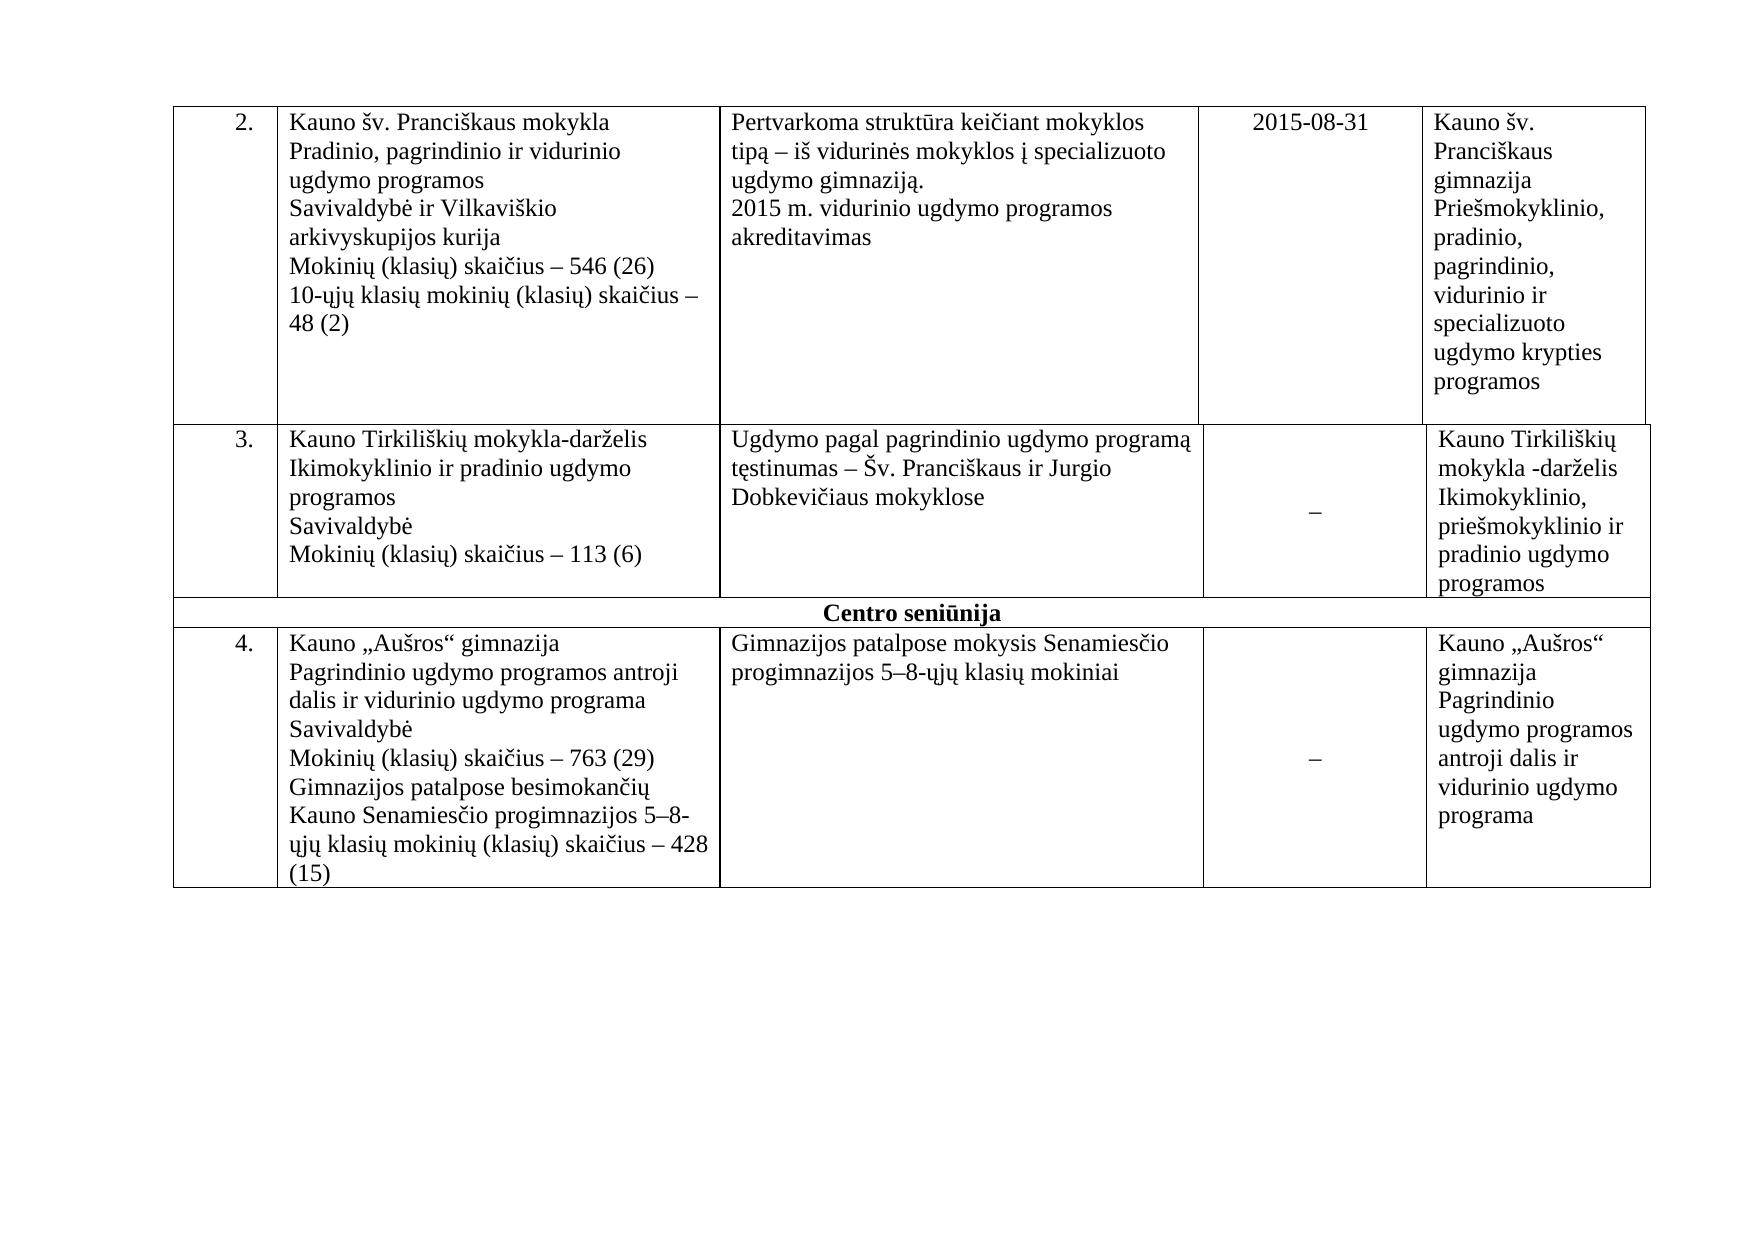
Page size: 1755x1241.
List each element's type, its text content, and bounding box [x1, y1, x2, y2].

table_cell 2015-08-31 [1199, 107, 1422, 423]
table_cell Kauno šv. Pranciškaus mokykla Pradinio, pagrindinio ir vidurinio ugdymo programos Savivaldybė ir Vilkaviškio arkivyskupijos kurija Mokinių (klasių) skaičius – 546 (26) 10-ųjų klasių mokinių (klasių) skaičius – 48 (2) [278, 107, 719, 423]
table_cell 3. [174, 425, 277, 597]
table_cell Ugdymo pagal pagrindinio ugdymo programą tęstinumas – Šv. Pranciškaus ir Jurgio Dobkevičiaus mokyklose [721, 425, 1203, 597]
table_cell Gimnazijos patalpose mokysis Senamiesčio progimnazijos 5–8-ųjų klasių mokiniai [721, 628, 1203, 887]
table_cell Pertvarkoma struktūra keičiant mokyklos tipą – iš vidurinės mokyklos į specializuoto ugdymo gimnaziją. 2015 m. vidurinio ugdymo programos akreditavimas [721, 107, 1198, 423]
table_cell Kauno „Aušros“ gimnazija Pagrindinio ugdymo programos antroji dalis ir vidurinio ugdymo programa [1427, 628, 1650, 887]
table_cell – [1204, 628, 1426, 887]
table_cell Kauno „Aušros“ gimnazija Pagrindinio ugdymo programos antroji dalis ir vidurinio ugdymo programa Savivaldybė Mokinių (klasių) skaičius – 763 (29) Gimnazijos patalpose besimokančių Kauno Senamiesčio progimnazijos 5–8-ųjų klasių mokinių (klasių) skaičius – 428 (15) [278, 628, 719, 887]
table_cell Kauno Tirkiliškių mokykla -darželis Ikimokyklinio, priešmokyklinio ir pradinio ugdymo programos [1427, 425, 1650, 597]
table_cell Kauno Tirkiliškių mokykla-darželis Ikimokyklinio ir pradinio ugdymo programos Savivaldybė Mokinių (klasių) skaičius – 113 (6) [278, 425, 719, 597]
table_cell – [1204, 425, 1426, 597]
table_cell 4. [174, 628, 277, 887]
table_cell [1646, 106, 1650, 423]
table_cell 2. [174, 107, 277, 423]
table_cell Centro seniūnija [174, 598, 1650, 627]
table_cell Kauno šv. Pranciškaus gimnazija Priešmokyklinio, pradinio, pagrindinio, vidurinio ir specializuoto ugdymo krypties programos [1423, 107, 1645, 423]
